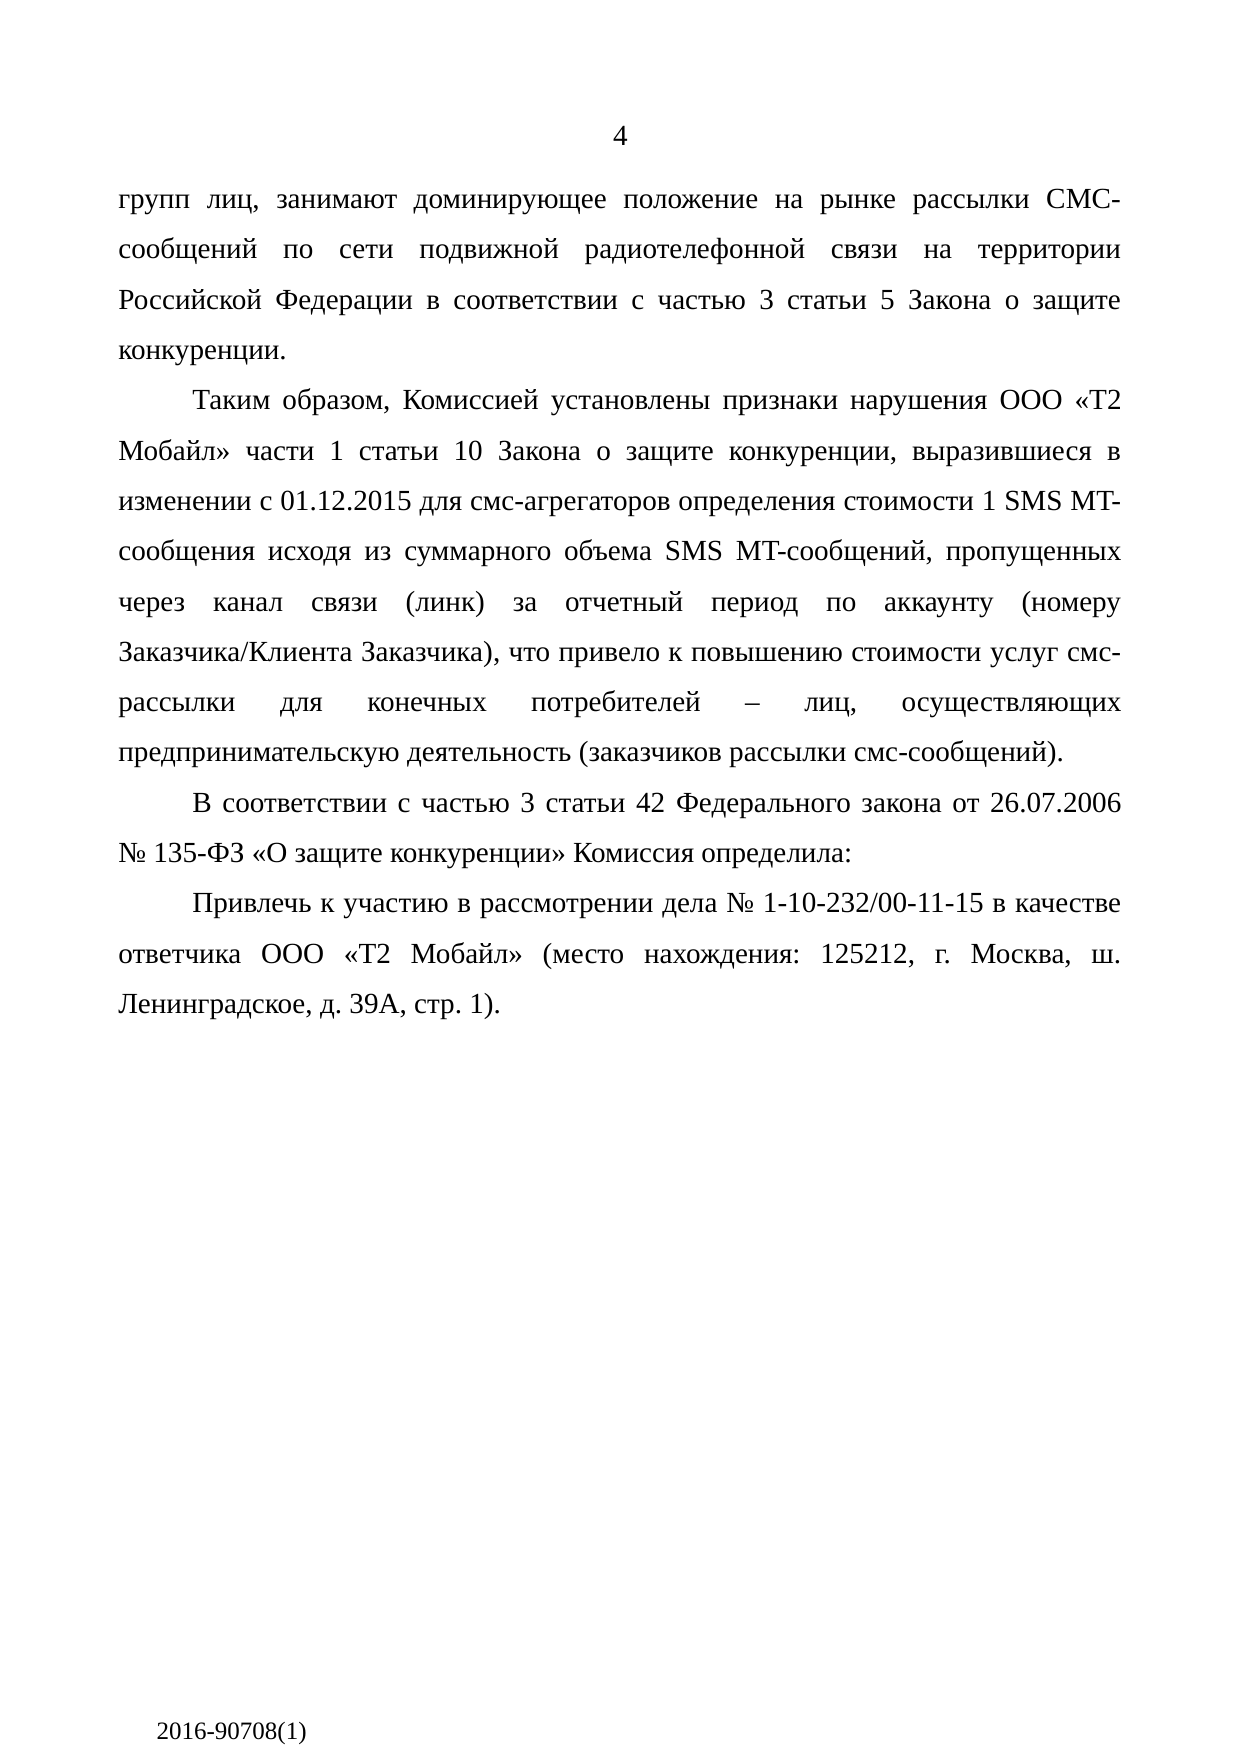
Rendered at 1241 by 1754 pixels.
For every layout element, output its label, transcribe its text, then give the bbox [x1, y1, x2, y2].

text В соответствии с частью 3 статьи 42 Федерального закона от 26.07.2006 № 135-ФЗ «О защите конкуренции» Комиссия определила: [118, 785, 1122, 869]
text групп лиц, занимают доминирующее положение на рынке рассылки СМС-сообщений по сети подвижной радиотелефонной связи на территории Российской Федерации в соответствии с частью 3 статьи 5 Закона о защите конкуренции. [118, 181, 1122, 366]
text Таким образом, Комиссией установлены признаки нарушения ООО «Т2 Мобайл» части 1 статьи 10 Закона о защите конкуренции, выразившиеся в изменении с 01.12.2015 для смс-агрегаторов определения стоимости 1 SMS MT-сообщения исходя из суммарного объема SMS MT-сообщений, пропущенных через канал связи (линк) за отчетный период по аккаунту (номеру Заказчика/Клиента Заказчика), что привело к повышению стоимости услуг смс-рассылки для конечных потребителей – лиц, осуществляющих предпринимательскую деятельность (заказчиков рассылки смс-сообщений). [118, 382, 1122, 768]
text Привлечь к участию в рассмотрении дела № 1-10-232/00-11-15 в качестве ответчика ООО «Т2 Мобайл» (место нахождения: 125212, г. Москва, ш. Ленинградское, д. 39А, стр. 1). [118, 886, 1122, 1020]
